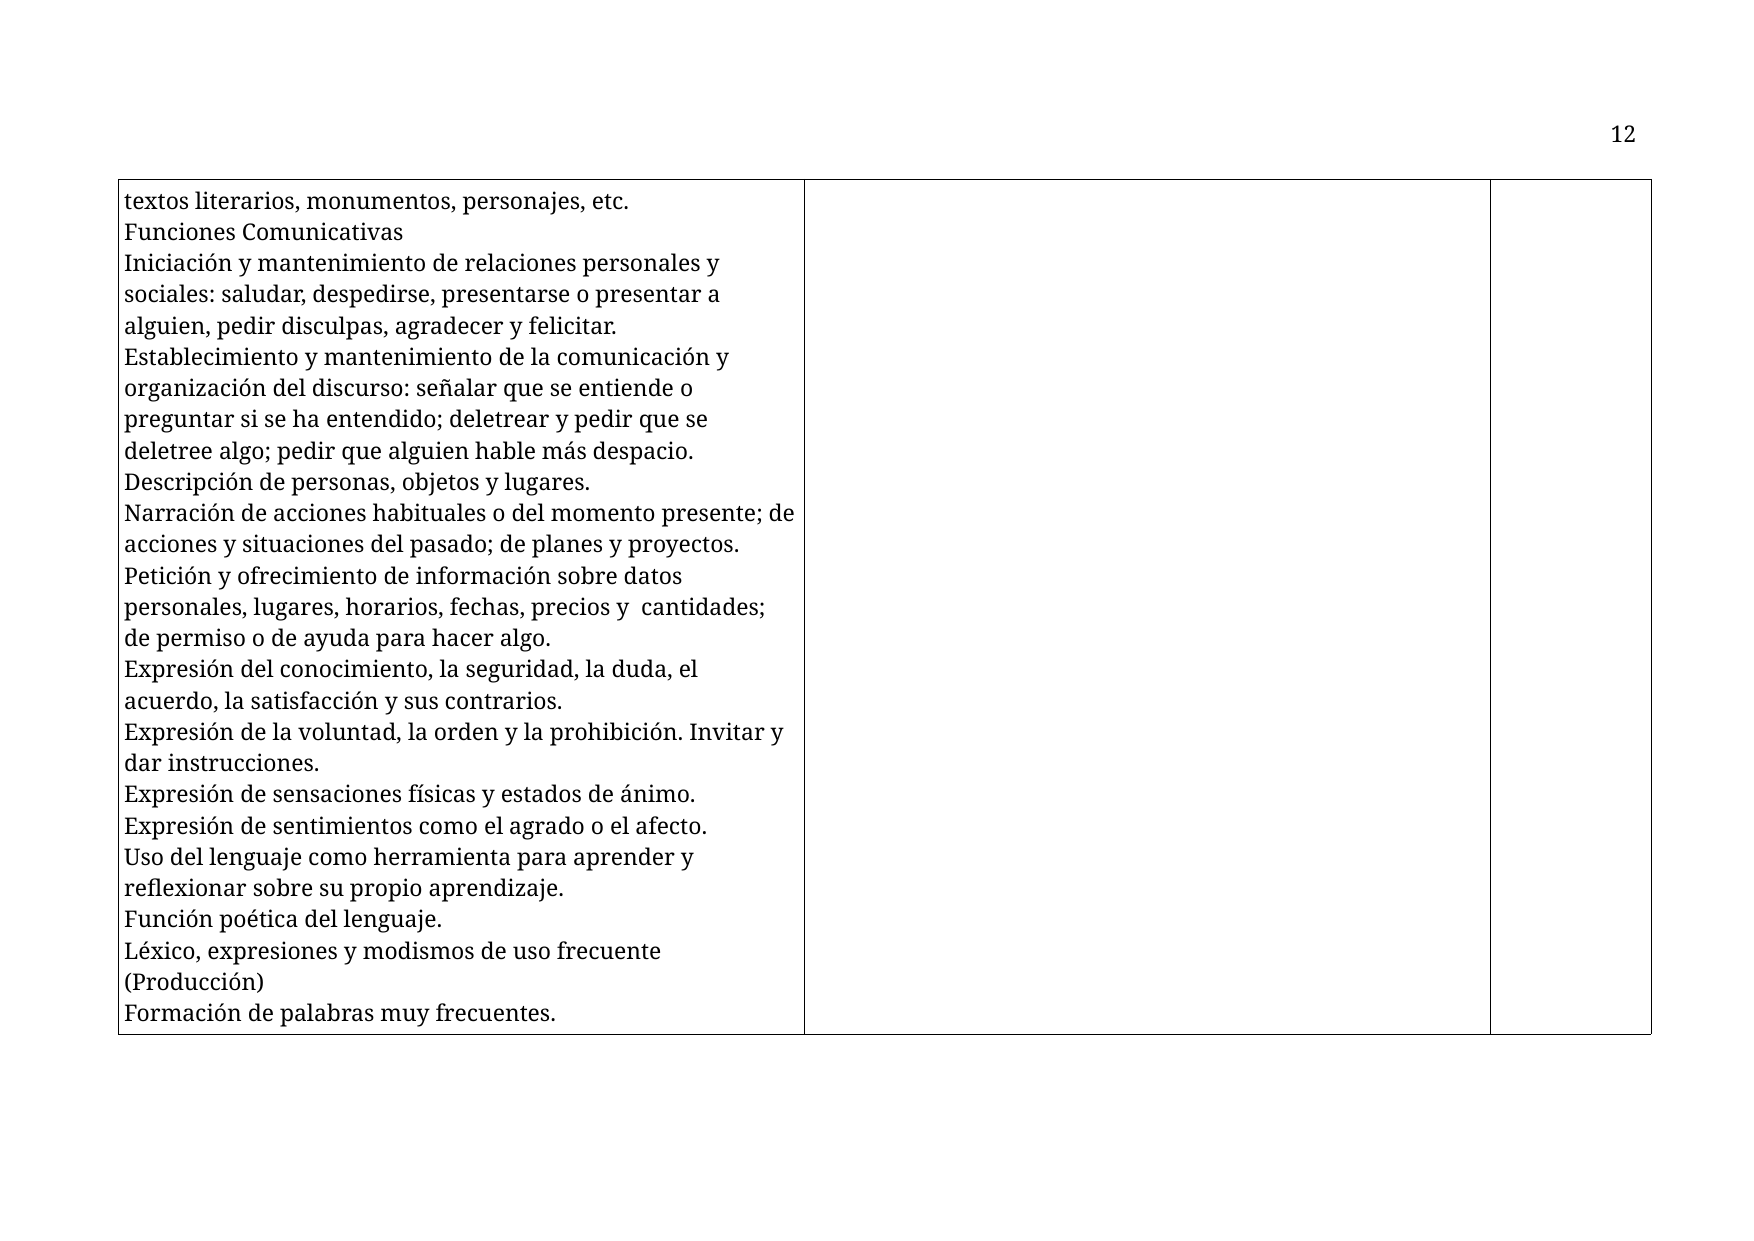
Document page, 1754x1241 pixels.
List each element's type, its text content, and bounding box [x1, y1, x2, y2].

table_cell [1491, 180, 1651, 1034]
table_cell [805, 180, 1490, 1034]
table_cell textos literarios, monumentos, personajes, etc. Funciones Comunicativas Iniciación y mantenimiento de relaciones personales y sociales: saludar, despedirse, presentarse o presentar a alguien, pedir disculpas, agradecer y felicitar. Establecimiento y mantenimiento de la comunicación y organización del discurso: señalar que se entiende o preguntar si se ha entendido; deletrear y pedir que se deletree algo; pedir que alguien hable más despacio. Descripción de personas, objetos y lugares. Narración de acciones habituales o del momento presente; de acciones y situaciones del pasado; de planes y proyectos. Petición y ofrecimiento de información sobre datos personales, lugares, horarios, fechas, precios y cantidades; de permiso o de ayuda para hacer algo. Expresión del conocimiento, la seguridad, la duda, el acuerdo, la satisfacción y sus contrarios. Expresión de la voluntad, la orden y la prohibición. Invitar y dar instrucciones. Expresión de sensaciones físicas y estados de ánimo. Expresión de sentimientos como el agrado o el afecto. Uso del lenguaje como herramienta para aprender y reflexionar sobre su propio aprendizaje. Función poética del lenguaje. Léxico, expresiones y modismos de uso frecuente (Producción) Formación de palabras muy frecuentes. [119, 180, 804, 1034]
